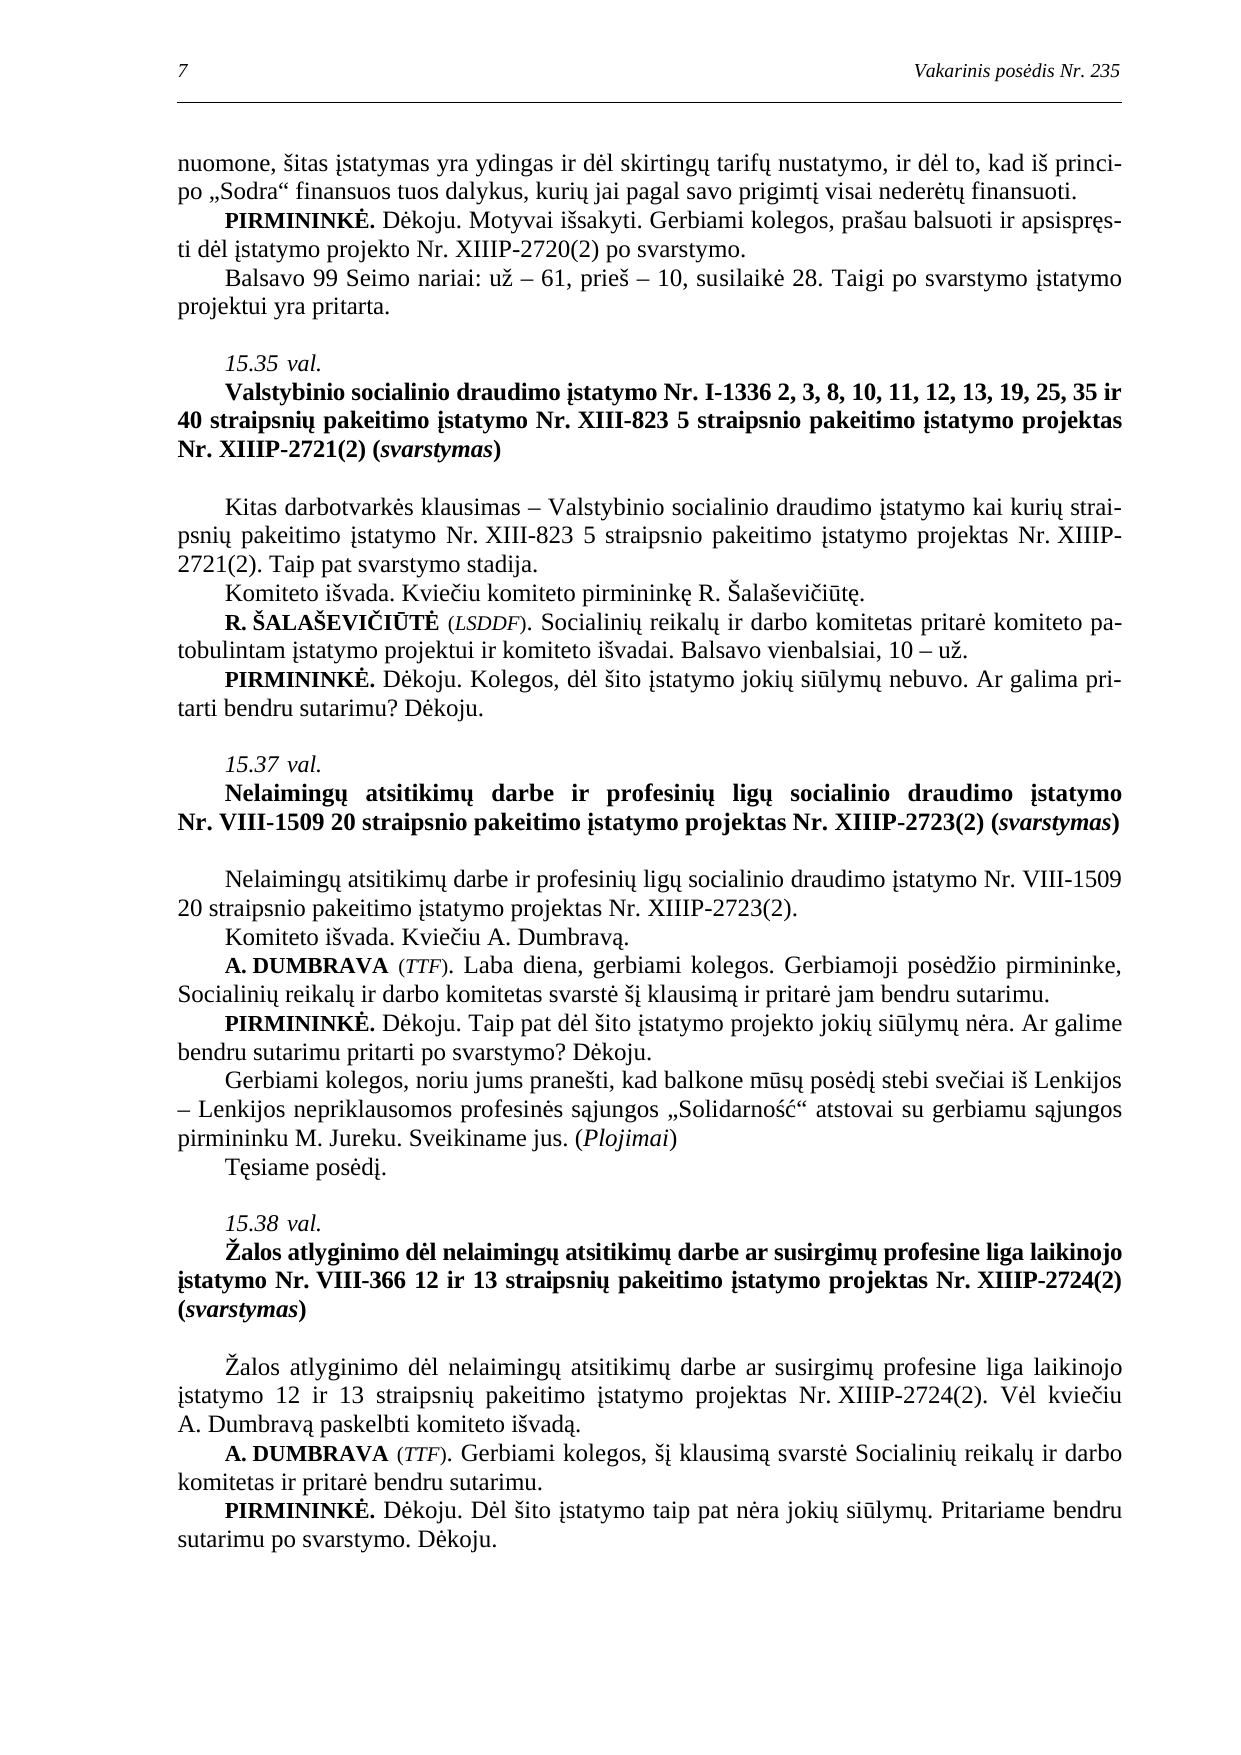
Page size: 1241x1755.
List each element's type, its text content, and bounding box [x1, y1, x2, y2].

text Ne­lai­min­gų at­si­ti­ki­mų dar­be ir pro­fe­si­nių li­gų so­cia­li­nio drau­di­mo įsta­ty­mo Nr. VIII-1509 20 straips­nio pa­kei­ti­mo įsta­ty­mo pro­jek­tas Nr. XIIIP-2723(2). [177, 864, 1122, 922]
text Ne­lai­min­gų at­si­ti­ki­mų dar­be ir pro­fe­si­nių li­gų so­cia­li­nio drau­di­mo įsta­ty­mo Nr. VIII-1509 20 straips­nio pa­kei­ti­mo įsta­ty­mo pro­jek­tas Nr. XIIIP-2723(2) (svars­ty­mas) [177, 778, 1122, 835]
text PIRMININKĖ. Dė­ko­ju. Ko­le­gos, dėl ši­to įsta­ty­mo jo­kių siū­ly­mų ne­bu­vo. Ar ga­li­ma pri­tar­ti ben­dru su­ta­ri­mu? Dė­ko­ju. [177, 664, 1122, 722]
text A. DUMBRAVA (TTF). La­ba die­na, ger­bia­mi ko­le­gos. Ger­bia­mo­ji po­sė­džio pir­mi­nin­ke, So­cia­li­nių rei­ka­lų ir dar­bo ko­mi­te­tas svars­tė šį klau­si­mą ir pri­ta­rė jam ben­dru su­ta­ri­mu. [177, 950, 1122, 1008]
text 15.35 val. [224, 349, 1122, 377]
text A. DUMBRAVA (TTF). Ger­bia­mi ko­le­gos, šį klau­si­mą svars­tė So­cia­li­nių rei­ka­lų ir dar­bo ko­mi­te­tas ir pri­ta­rė ben­dru su­ta­ri­mu. [177, 1438, 1122, 1496]
text R. ŠALAŠEVIČIŪTĖ (LSDDF). So­cia­li­nių rei­ka­lų ir dar­bo ko­mi­te­tas pri­ta­rė ko­mi­te­to pa­to­bu­lin­tam įsta­ty­mo pro­jek­tui ir ko­mi­te­to iš­va­dai. Bal­sa­vo vien­bal­siai, 10 – už. [177, 607, 1122, 664]
text 15.37 val. [224, 750, 1122, 778]
text PIRMININKĖ. Dė­ko­ju. Dėl ši­to įsta­ty­mo taip pat nė­ra jo­kių siū­ly­mų. Pri­ta­ria­me ben­dru su­ta­ri­mu po svars­ty­mo. Dė­ko­ju. [177, 1496, 1122, 1553]
text Ža­los at­ly­gi­ni­mo dėl ne­lai­min­gų at­si­ti­ki­mų dar­be ar su­sir­gi­mų pro­fe­si­ne li­ga lai­ki­no­jo įsta­ty­mo Nr. VIII-366 12 ir 13 straips­nių pa­kei­ti­mo įsta­ty­mo pro­jek­tas Nr. XIIIP-2724(2) (svars­ty­mas) [177, 1237, 1122, 1323]
text Ko­mi­te­to iš­va­da. Kvie­čiu A. Dumb­ra­vą. [177, 922, 1122, 950]
text 15.38 val. [224, 1209, 1122, 1237]
text PIRMININKĖ. Dė­ko­ju. Taip pat dėl ši­to įsta­ty­mo pro­jek­to jo­kių siū­ly­mų nė­ra. Ar ga­li­me ben­dru su­ta­ri­mu pri­tar­ti po svars­ty­mo? Dė­ko­ju. [177, 1008, 1122, 1065]
text nuo­mo­ne, ši­tas įsta­ty­mas yra ydin­gas ir dėl skir­tin­gų ta­ri­fų nu­sta­ty­mo, ir dėl to, kad iš prin­ci­po „Sod­ra“ fi­nan­suos tuos da­ly­kus, ku­rių jai pa­gal sa­vo pri­gim­tį vi­sai ne­de­rė­tų fi­nan­suo­ti. [177, 148, 1122, 205]
text Vals­ty­bi­nio so­cia­li­nio drau­di­mo įsta­ty­mo Nr. I-1336 2, 3, 8, 10, 11, 12, 13, 19, 25, 35 ir 40 straips­nių pa­kei­ti­mo įsta­ty­mo Nr. XIII-823 5 straips­nio pa­kei­ti­mo įsta­ty­mo projek­tas Nr. XIIIP-2721(2) (svars­ty­mas) [177, 377, 1122, 463]
text Ža­los at­ly­gi­ni­mo dėl ne­lai­min­gų at­si­ti­ki­mų dar­be ar su­sir­gi­mų pro­fe­si­ne li­ga lai­ki­no­jo įsta­ty­mo 12 ir 13 straips­nių pa­kei­ti­mo įsta­ty­mo pro­jek­tas Nr. XIIIP-2724(2). Vėl kvie­čiu A. Dum­b­ra­vą pa­skelb­ti ko­mi­te­to iš­va­dą. [177, 1352, 1122, 1438]
text PIRMININKĖ. Dė­ko­ju. Mo­ty­vai iš­sa­ky­ti. Ger­bia­mi ko­le­gos, pra­šau bal­suo­ti ir ap­si­spręs­ti dėl įsta­ty­mo pro­jek­to Nr. XIIIP-2720(2) po svars­ty­mo. [177, 205, 1122, 263]
text Tę­sia­me po­sė­dį. [177, 1152, 1122, 1180]
text Ger­bia­mi ko­le­gos, no­riu jums pra­neš­ti, kad bal­ko­ne mū­sų po­sė­dį ste­bi sve­čiai iš Len­ki­jos – Len­ki­jos ne­pri­klau­so­mos pro­fe­si­nės są­jun­gos „So­li­dar­ność“ at­sto­vai su ger­bia­mu są­jun­gos pir­mi­nin­ku M. Ju­re­ku. Svei­ki­na­me jus. (Plo­ji­mai) [177, 1065, 1122, 1152]
text Ki­tas dar­bo­tvarkės klau­si­mas – Vals­ty­bi­nio so­cia­li­nio drau­di­mo įsta­ty­mo kai ku­rių strai­ps­nių pa­kei­ti­mo įsta­ty­mo Nr. XIII-823 5 straips­nio pa­kei­ti­mo įsta­ty­mo pro­jek­tas Nr. XIIIP-2721(2). Taip pat svars­ty­mo sta­di­ja. [177, 492, 1122, 578]
text Ko­mi­te­to iš­va­da. Kvie­čiu ko­mi­te­to pir­mi­nin­kę R. Ša­la­še­vi­čiū­tę. [177, 578, 1122, 607]
text Bal­sa­vo 99 Sei­mo na­riai: už – 61, prieš – 10, su­si­lai­kė 28. Tai­gi po svars­ty­mo įsta­ty­mo pro­jek­tui yra pri­tar­ta. [177, 263, 1122, 320]
